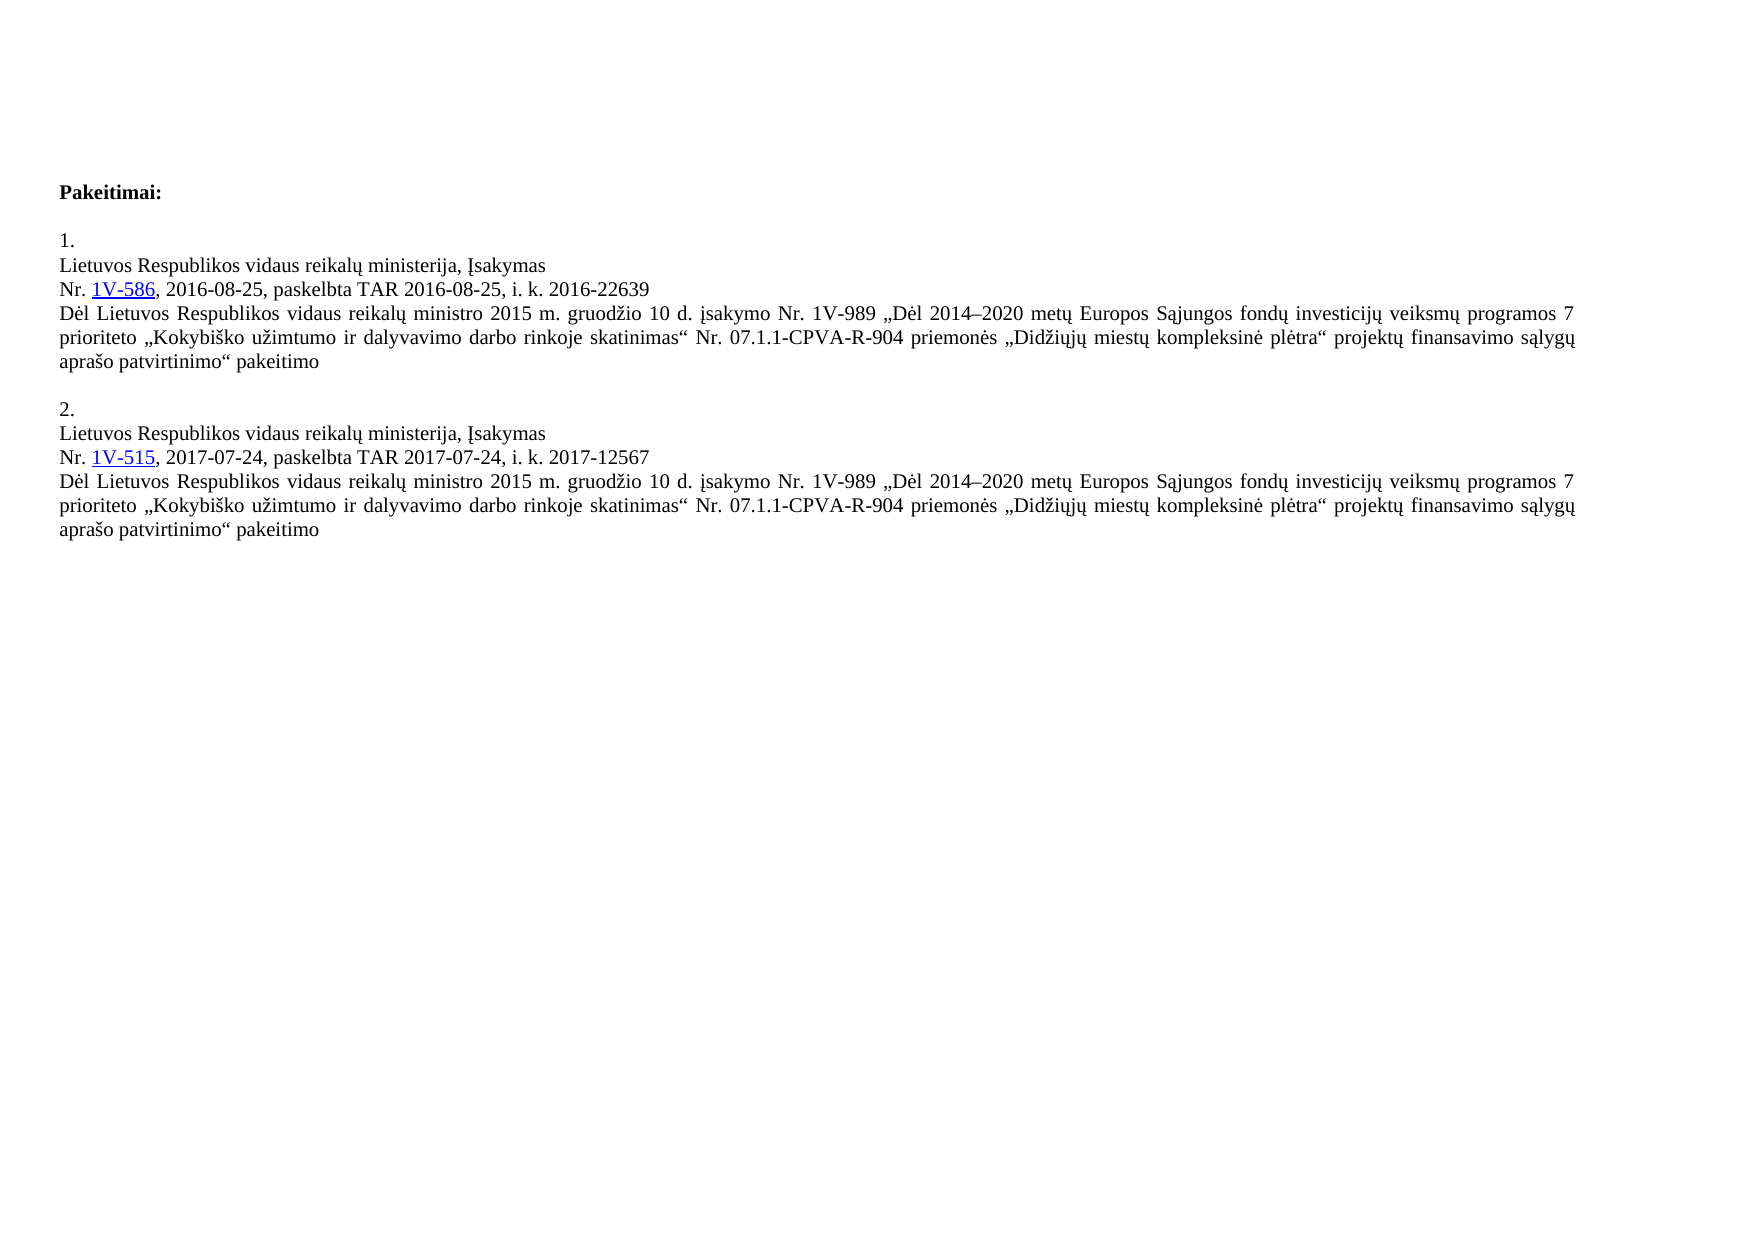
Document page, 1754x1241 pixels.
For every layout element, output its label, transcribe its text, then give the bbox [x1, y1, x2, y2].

text Dėl Lietuvos Respublikos vidaus reikalų ministro 2015 m. gruodžio 10 d. įsakymo Nr. 1V-989 „Dėl 2014–2020 metų Europos Sąjungos fondų investicijų veiksmų programos 7 prioriteto „Kokybiško užimtumo ir dalyvavimo darbo rinkoje skatinimas“ Nr. 07.1.1-CPVA-R-904 priemonės „Didžiųjų miestų kompleksinė plėtra“ projektų finansavimo sąlygų aprašo patvirtinimo“ pakeitimo [59, 469, 1577, 541]
text 2. [59, 397, 1577, 421]
text 1. [59, 228, 1577, 252]
text Nr. 1V-515, 2017-07-24, paskelbta TAR 2017-07-24, i. k. 2017-12567 [59, 445, 1577, 469]
text Dėl Lietuvos Respublikos vidaus reikalų ministro 2015 m. gruodžio 10 d. įsakymo Nr. 1V-989 „Dėl 2014–2020 metų Europos Sąjungos fondų investicijų veiksmų programos 7 prioriteto „Kokybiško užimtumo ir dalyvavimo darbo rinkoje skatinimas“ Nr. 07.1.1-CPVA-R-904 priemonės „Didžiųjų miestų kompleksinė plėtra“ projektų finansavimo sąlygų aprašo patvirtinimo“ pakeitimo [59, 301, 1577, 373]
text Nr. 1V-586, 2016-08-25, paskelbta TAR 2016-08-25, i. k. 2016-22639 [59, 277, 1577, 301]
text Pakeitimai: [59, 180, 1577, 204]
text Lietuvos Respublikos vidaus reikalų ministerija, Įsakymas [59, 421, 1577, 445]
text Lietuvos Respublikos vidaus reikalų ministerija, Įsakymas [59, 252, 1577, 277]
